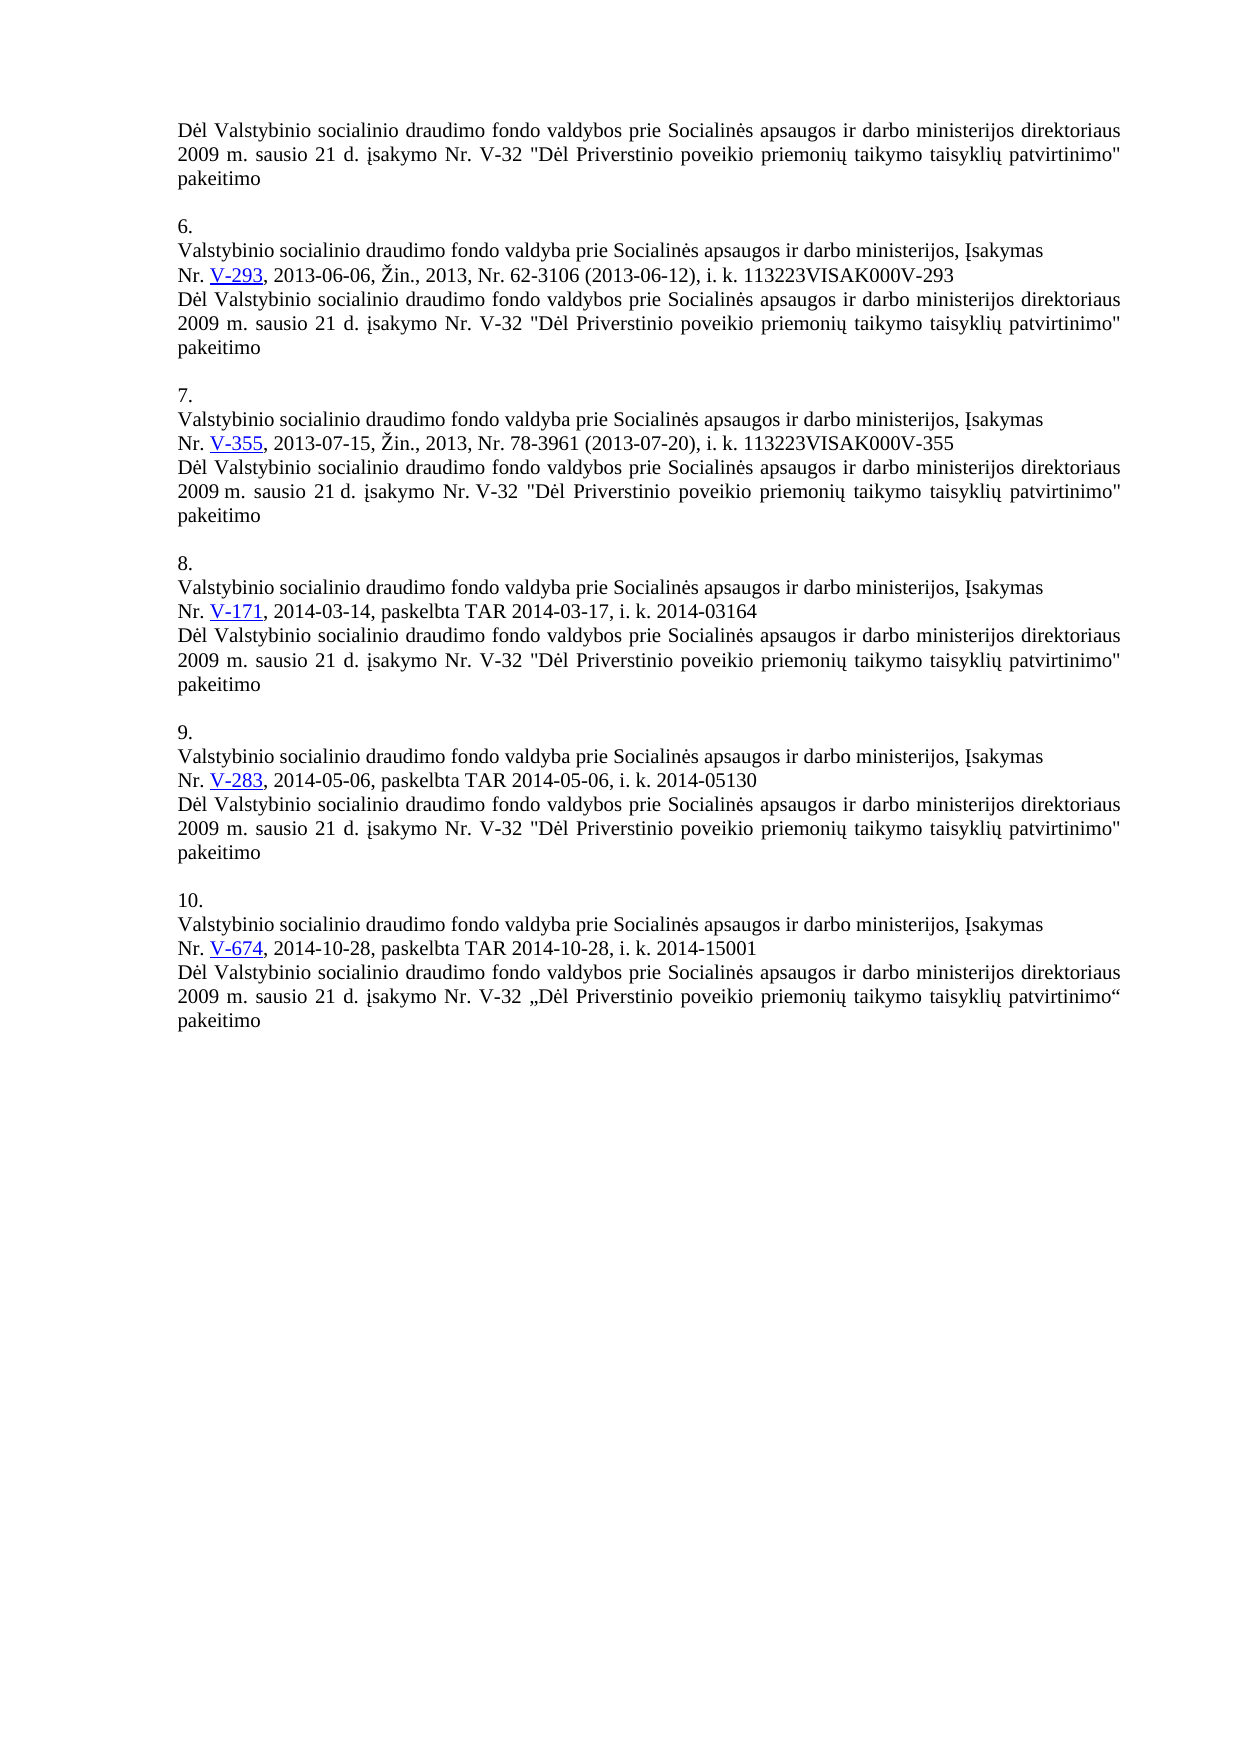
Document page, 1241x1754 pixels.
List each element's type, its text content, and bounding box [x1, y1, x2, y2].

text Nr. V-355, 2013-07-15, Žin., 2013, Nr. 78-3961 (2013-07-20), i. k. 113223VISAK000V-355 [177, 431, 1122, 455]
text Nr. V-293, 2013-06-06, Žin., 2013, Nr. 62-3106 (2013-06-12), i. k. 113223VISAK000V-293 [177, 262, 1122, 287]
text Nr. V-674, 2014-10-28, paskelbta TAR 2014-10-28, i. k. 2014-15001 [177, 936, 1122, 960]
text Nr. V-283, 2014-05-06, paskelbta TAR 2014-05-06, i. k. 2014-05130 [177, 768, 1122, 792]
text Dėl Valstybinio socialinio draudimo fondo valdybos prie Socialinės apsaugos ir darbo ministerijos direktoriaus 2009 m. sausio 21 d. įsakymo Nr. V-32 "Dėl Priverstinio poveikio priemonių taikymo taisyklių patvirtinimo" pakeitimo [177, 455, 1122, 527]
text Dėl Valstybinio socialinio draudimo fondo valdybos prie Socialinės apsaugos ir darbo ministerijos direktoriaus 2009 m. sausio 21 d. įsakymo Nr. V-32 "Dėl Priverstinio poveikio priemonių taikymo taisyklių patvirtinimo" pakeitimo [177, 287, 1122, 359]
text 10. [177, 888, 1122, 912]
text 8. [177, 551, 1122, 575]
text Valstybinio socialinio draudimo fondo valdyba prie Socialinės apsaugos ir darbo ministerijos, Įsakymas [177, 912, 1122, 936]
text Valstybinio socialinio draudimo fondo valdyba prie Socialinės apsaugos ir darbo ministerijos, Įsakymas [177, 238, 1122, 262]
text Dėl Valstybinio socialinio draudimo fondo valdybos prie Socialinės apsaugos ir darbo ministerijos direktoriaus 2009 m. sausio 21 d. įsakymo Nr. V-32 "Dėl Priverstinio poveikio priemonių taikymo taisyklių patvirtinimo" pakeitimo [177, 792, 1122, 864]
text Valstybinio socialinio draudimo fondo valdyba prie Socialinės apsaugos ir darbo ministerijos, Įsakymas [177, 744, 1122, 768]
text 6. [177, 214, 1122, 238]
text Valstybinio socialinio draudimo fondo valdyba prie Socialinės apsaugos ir darbo ministerijos, Įsakymas [177, 407, 1122, 431]
text Valstybinio socialinio draudimo fondo valdyba prie Socialinės apsaugos ir darbo ministerijos, Įsakymas [177, 575, 1122, 599]
text 7. [177, 383, 1122, 407]
text Dėl Valstybinio socialinio draudimo fondo valdybos prie Socialinės apsaugos ir darbo ministerijos direktoriaus 2009 m. sausio 21 d. įsakymo Nr. V-32 „Dėl Priverstinio poveikio priemonių taikymo taisyklių patvirtinimo“ pakeitimo [177, 960, 1122, 1032]
text Dėl Valstybinio socialinio draudimo fondo valdybos prie Socialinės apsaugos ir darbo ministerijos direktoriaus 2009 m. sausio 21 d. įsakymo Nr. V-32 "Dėl Priverstinio poveikio priemonių taikymo taisyklių patvirtinimo" pakeitimo [177, 623, 1122, 696]
text Dėl Valstybinio socialinio draudimo fondo valdybos prie Socialinės apsaugos ir darbo ministerijos direktoriaus 2009 m. sausio 21 d. įsakymo Nr. V-32 "Dėl Priverstinio poveikio priemonių taikymo taisyklių patvirtinimo" pakeitimo [177, 118, 1122, 190]
text 9. [177, 720, 1122, 744]
text Nr. V-171, 2014-03-14, paskelbta TAR 2014-03-17, i. k. 2014-03164 [177, 599, 1122, 623]
